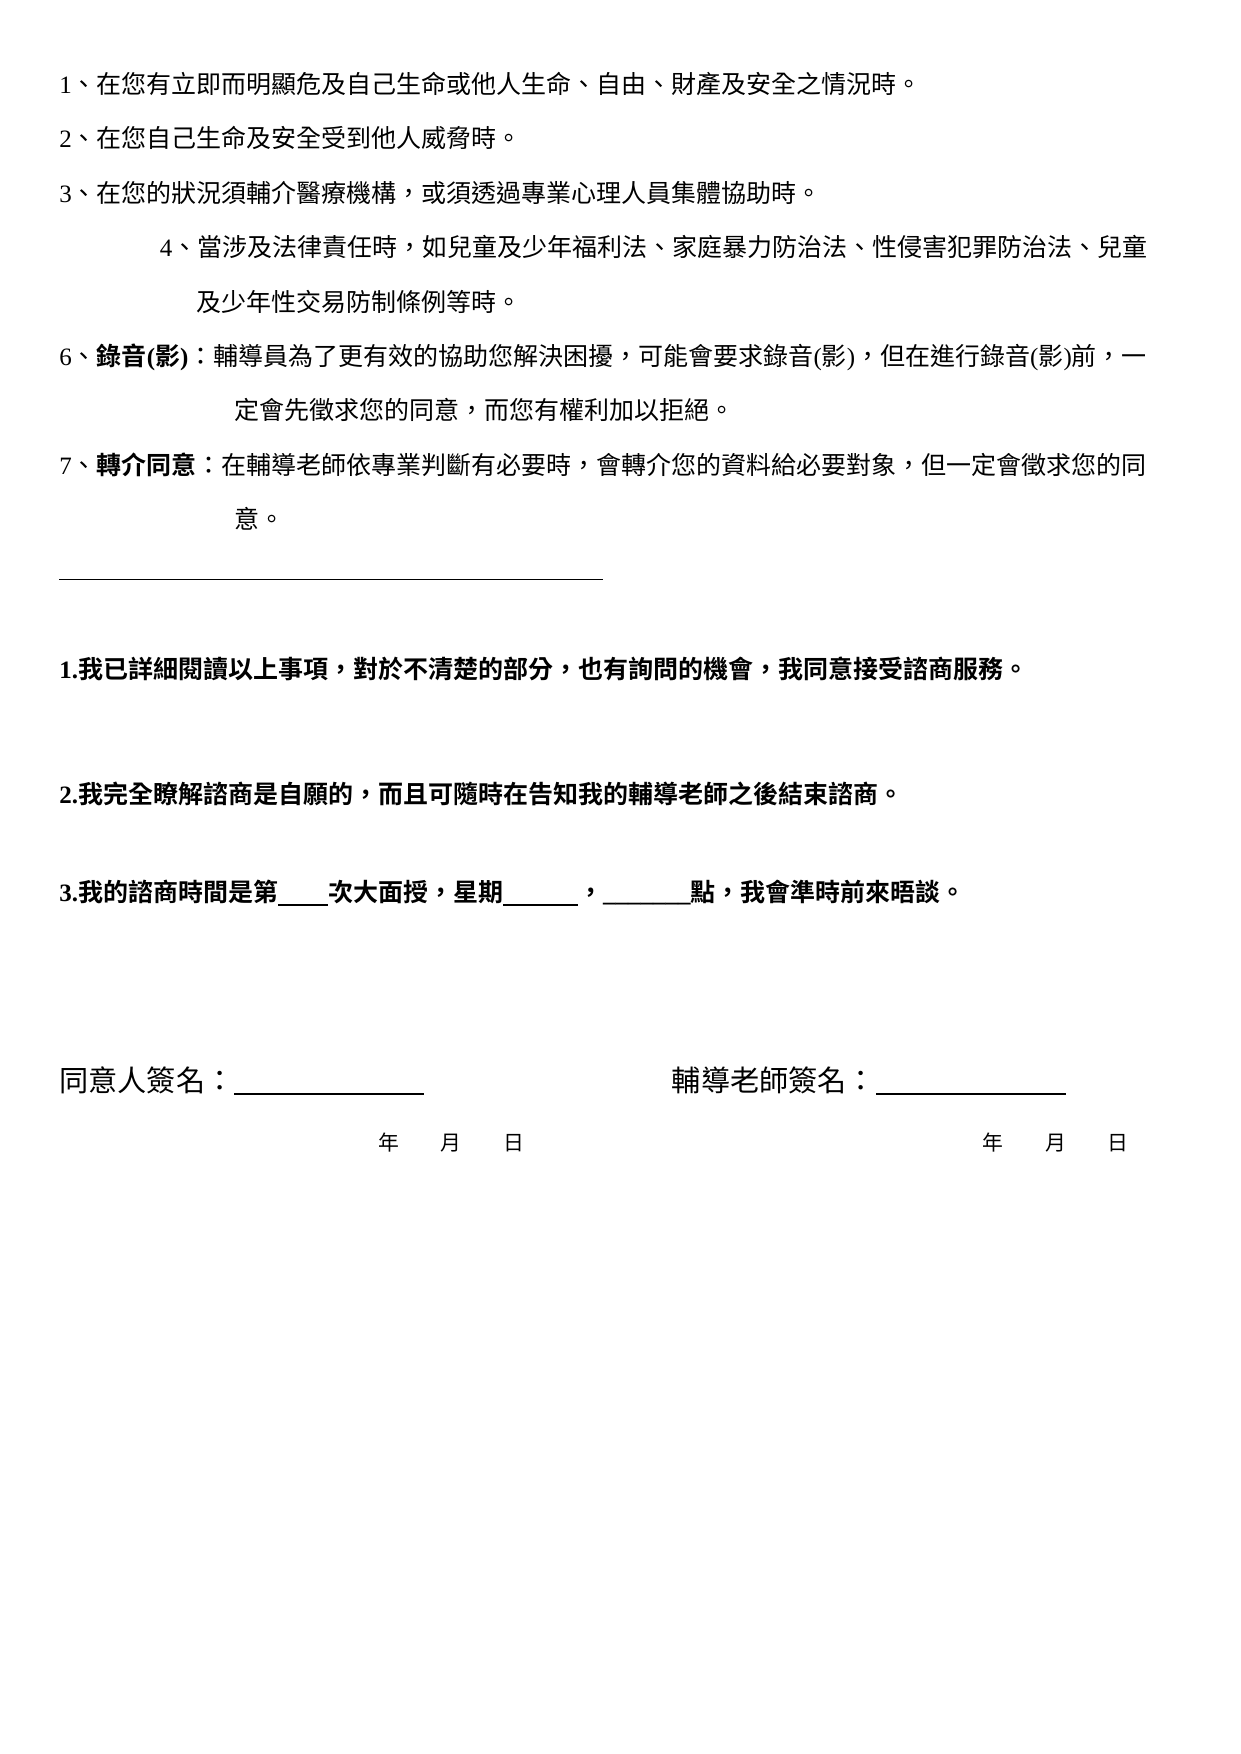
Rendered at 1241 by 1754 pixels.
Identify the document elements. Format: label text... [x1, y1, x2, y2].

list 轉介同意：在輔導老師依專業判斷有必要時，會轉介您的資料給必要對象，但一定會徵求您的同意。 [59, 445, 1153, 536]
list 錄音(影)：輔導員為了更有效的協助您解決困擾，可能會要求錄音(影)，但在進行錄音(影)前，一定會先徵求您的同意，而您有權利加以拒絕。 [59, 336, 1153, 427]
list 在您有立即而明顯危及自己生命或他人生命、自由、財產及安全之情況時。 [59, 64, 1153, 101]
text 年 月 日 年 月 日 [97, 1099, 1141, 1162]
text 3.我的諮商時間是第 次大面授，星期 ，_______點，我會準時前來晤談。 [59, 849, 1153, 912]
text 2.我完全瞭解諮商是自願的，而且可隨時在告知我的輔導老師之後結束諮商。 [59, 751, 1153, 813]
list 在您自己生命及安全受到他人威脅時。 [59, 119, 1153, 155]
list 在您的狀況須輔介醫療機構，或須透過專業心理人員集體協助時。 [59, 173, 1153, 209]
list 當涉及法律責任時，如兒童及少年福利法、家庭暴力防治法、性侵害犯罪防治法、兒童及少年性交易防制條例等時。 [159, 228, 1153, 318]
text 1.我已詳細閱讀以上事項，對於不清楚的部分，也有詢問的機會，我同意接受諮商服務。 [59, 626, 1153, 688]
text 同意人簽名： 輔導老師簽名： [59, 1037, 1181, 1099]
